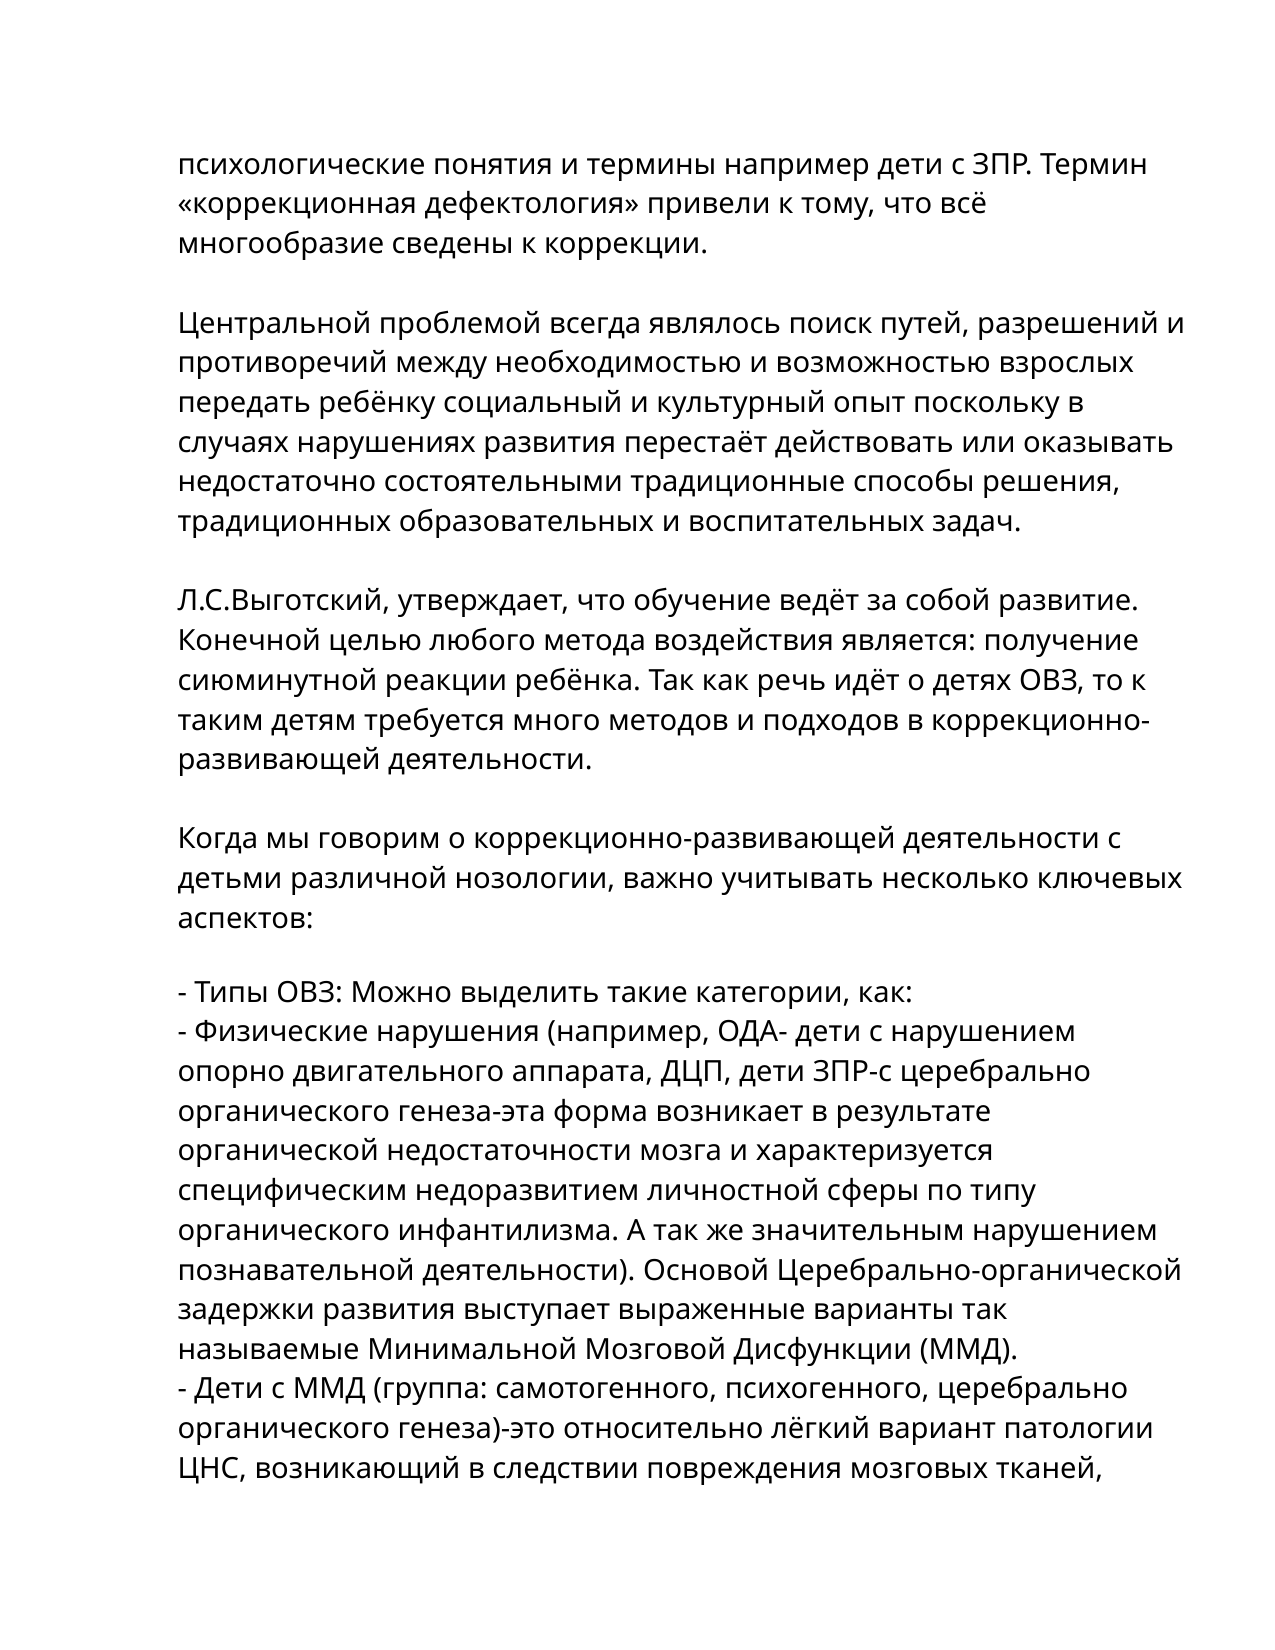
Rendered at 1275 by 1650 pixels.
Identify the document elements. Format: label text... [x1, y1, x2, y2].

text - Дети с ММД (группа: самотогенного, психогенного, церебрально органического генеза)-это относительно лёгкий вариант патологии ЦНС, возникающий в следствии повреждения мозговых тканей, [177, 1368, 1186, 1487]
text - Физические нарушения (например, ОДА- дети с нарушением опорно двигательного аппарата, ДЦП, дети ЗПР-с церебрально органического генеза-эта форма возникает в результате органической недостаточности мозга и характеризуется специфическим недоразвитием личностной сферы по типу органического инфантилизма. А так же значительным нарушением познавательной деятельности). Основой Церебрально-органической задержки развития выступает выраженные варианты так называемые Минимальной Мозговой Дисфункции (ММД). [177, 1011, 1186, 1368]
text Центральной проблемой всегда являлось поиск путей, разрешений и противоречий между необходимостью и возможностью взрослых передать ребёнку социальный и культурный опыт поскольку в случаях нарушениях развития перестаёт действовать или оказывать недостаточно состоятельными традиционные способы решения, традиционных образовательных и воспитательных задач. [177, 302, 1186, 540]
text Конечной целью любого метода воздействия является: получение сиюминутной реакции ребёнка. Так как речь идёт о детях ОВЗ, то к таким детям требуется много методов и подходов в коррекционно-развивающей деятельности. [177, 619, 1186, 778]
text Когда мы говорим о коррекционно-развивающей деятельности с детьми различной нозологии, важно учитывать несколько ключевых аспектов: [177, 818, 1186, 937]
text - Типы ОВЗ: Можно выделить такие категории, как: [177, 971, 1186, 1011]
text Л.С.Выготский, утверждает, что обучение ведёт за собой развитие. [177, 580, 1186, 619]
text психологические понятия и термины например дети с ЗПР. Термин «коррекционная дефектология» привели к тому, что всё многообразие сведены к коррекции. [177, 143, 1186, 262]
